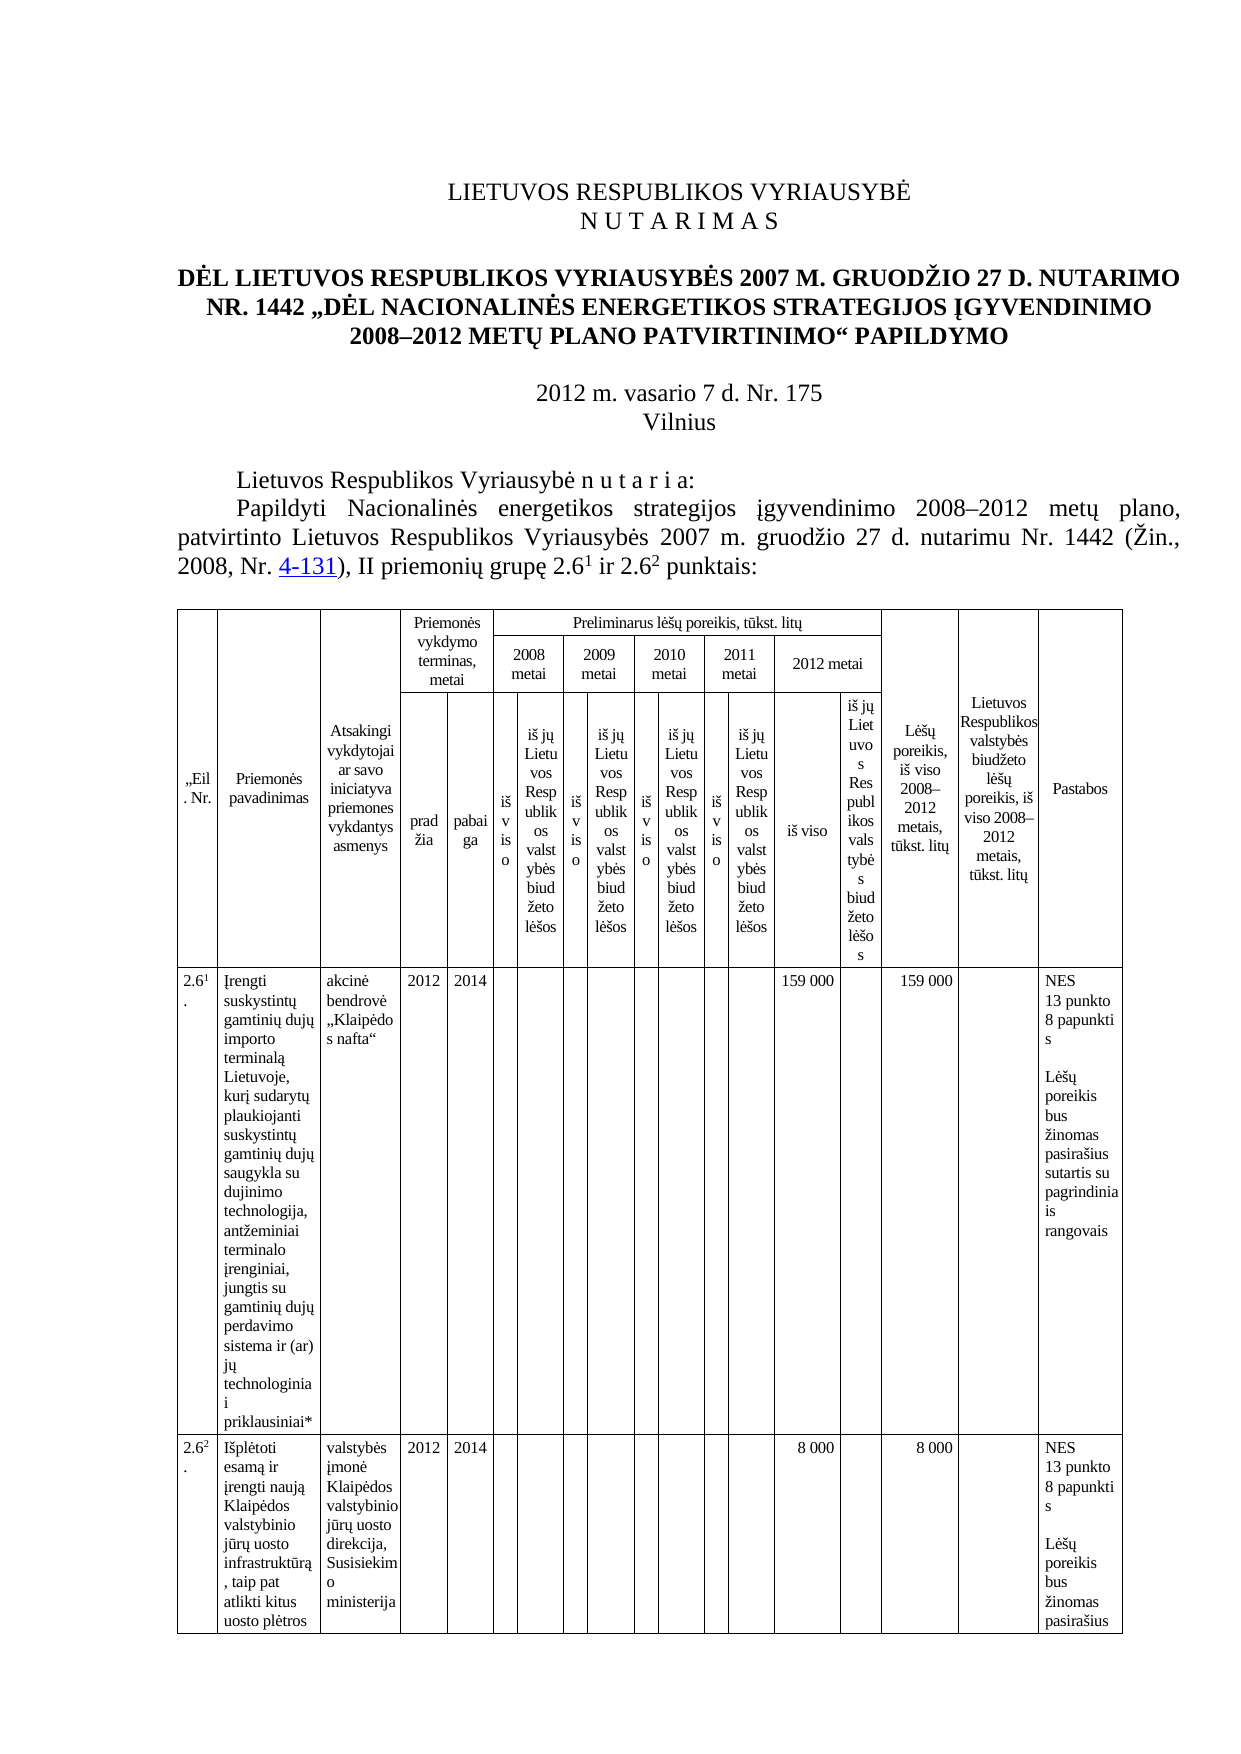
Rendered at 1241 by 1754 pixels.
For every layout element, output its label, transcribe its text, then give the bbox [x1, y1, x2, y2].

table_header „Eil. Nr. [178, 610, 217, 967]
table_cell 2011 metai [705, 636, 774, 692]
table_cell pabaiga [448, 693, 493, 967]
table_cell Įrengti suskystintų gamtinių dujų importo terminalą Lietuvoje, kurį sudarytų plaukiojanti suskystintų gamtinių dujų saugykla su dujinimo technologija, antžeminiai terminalo įrenginiai, jungtis su gamtinių dujų perdavimo sistema ir (ar) jų technologiniai priklausiniai* [218, 968, 320, 1434]
table_cell iš viso [775, 693, 840, 967]
table_cell NES 13 punkto 8 papunktis Lėšų poreikis bus žinomas pasirašius sutartis su pagrindiniais rangovais [1039, 968, 1122, 1434]
table_cell [635, 968, 658, 1434]
table_cell [959, 1435, 1038, 1633]
table_header Priemonės pavadinimas [218, 610, 320, 967]
table_cell iš jų Lietuvos Respublikos valstybės biudžeto lėšos [841, 693, 881, 967]
table_cell [659, 1435, 704, 1633]
table_cell [635, 1435, 658, 1633]
table_cell 2010 metai [635, 636, 704, 692]
table_cell 2012 [401, 968, 447, 1434]
table_cell NES 13 punkto 8 papunktis Lėšų poreikis bus žinomas pasirašius [1039, 1435, 1122, 1633]
table_header Atsakingi vykdytojai ar savo iniciatyva priemones vykdantys asmenys [321, 610, 400, 967]
table_cell 159 000 [882, 968, 958, 1434]
text Vilnius [177, 407, 1181, 436]
table_cell Išplėtoti esamą ir įrengti naują Klaipėdos valstybinio jūrų uosto infrastruktūrą, taip pat atlikti kitus uosto plėtros [218, 1435, 320, 1633]
table_cell [588, 1435, 634, 1633]
table_cell [705, 968, 728, 1434]
table_cell [959, 968, 1038, 1434]
table_cell [659, 968, 704, 1434]
table_cell iš viso [705, 693, 728, 967]
table_cell iš jų Lietuvos Respublikos valstybės biudžeto lėšos [588, 693, 634, 967]
table_cell 8 000 [882, 1435, 958, 1633]
table_cell 2014 [448, 1435, 493, 1633]
table_cell iš jų Lietuvos Respublikos valstybės biudžeto lėšos [659, 693, 704, 967]
table_cell iš viso [564, 693, 587, 967]
table_cell iš viso [635, 693, 658, 967]
text DĖL Lietuvos Respublikos Vyriausybės 2007 m. gruodžio 27 d. nutarimo nr. 1442 „Dėl nacionalinės energetikos strategijos įgyvendinimo 2008–2012 metŲ plano patvirtinimo“ papildymo [177, 263, 1181, 350]
table_cell [588, 968, 634, 1434]
table_cell [729, 968, 774, 1434]
text Papildyti Nacionalinės energetikos strategijos įgyvendinimo 2008–2012 metų plano, patvirtinto Lietuvos Respublikos Vyriausybės 2007 m. gruodžio 27 d. nutarimu Nr. 1442 (Žin., 2008, Nr. 4-131), II priemonių grupę 2.61 ir 2.62 punktais: [177, 493, 1181, 580]
table_cell akcinė bendrovė „Klaipėdos nafta“ [321, 968, 400, 1434]
table_header Lėšų poreikis, iš viso 2008–2012 metais, tūkst. litų [882, 610, 958, 967]
table_header Pastabos [1039, 610, 1122, 967]
table_cell iš jų Lietuvos Respublikos valstybės biudžeto lėšos [518, 693, 563, 967]
table_cell [518, 1435, 563, 1633]
table_cell 2.61. [178, 968, 217, 1434]
table_cell [494, 1435, 517, 1633]
table_header Lietuvos Respublikos valstybės biudžeto lėšų poreikis, iš viso 2008–2012 metais, tūkst. litų [959, 610, 1038, 967]
table_cell pradžia [401, 693, 447, 967]
table_cell 159 000 [775, 968, 840, 1434]
table_cell [841, 968, 881, 1434]
text N U T A R I M A S [177, 206, 1181, 235]
table_cell [564, 968, 587, 1434]
table_cell iš viso [494, 693, 517, 967]
text Lietuvos Respublikos Vyriausybė n u t a r i a: [177, 465, 1181, 493]
table_cell 2009 metai [564, 636, 634, 692]
text LIETUVOS RESPUBLIKOS VYRIAUSYBĖ [177, 177, 1181, 206]
table_cell 2014 [448, 968, 493, 1434]
table_cell 2012 [401, 1435, 447, 1633]
table_header Priemonės vykdymo terminas, metai [401, 610, 493, 692]
table_cell 2008 metai [494, 636, 563, 692]
table_cell [841, 1435, 881, 1633]
table_cell [564, 1435, 587, 1633]
table_cell [518, 968, 563, 1434]
table_cell iš jų Lietuvos Respublikos valstybės biudžeto lėšos [729, 693, 774, 967]
table_cell 2.62. [178, 1435, 217, 1633]
text 2012 m. vasario 7 d. Nr. 175 [177, 378, 1181, 407]
table_cell valstybės įmonė Klaipėdos valstybinio jūrų uosto direkcija, Susisiekimo ministerija [321, 1435, 400, 1633]
table_cell [729, 1435, 774, 1633]
table_cell [705, 1435, 728, 1633]
table_cell 2012 metai [775, 636, 881, 692]
table_cell 8 000 [775, 1435, 840, 1633]
table_cell [494, 968, 517, 1434]
table_header Preliminarus lėšų poreikis, tūkst. litų [494, 610, 881, 634]
